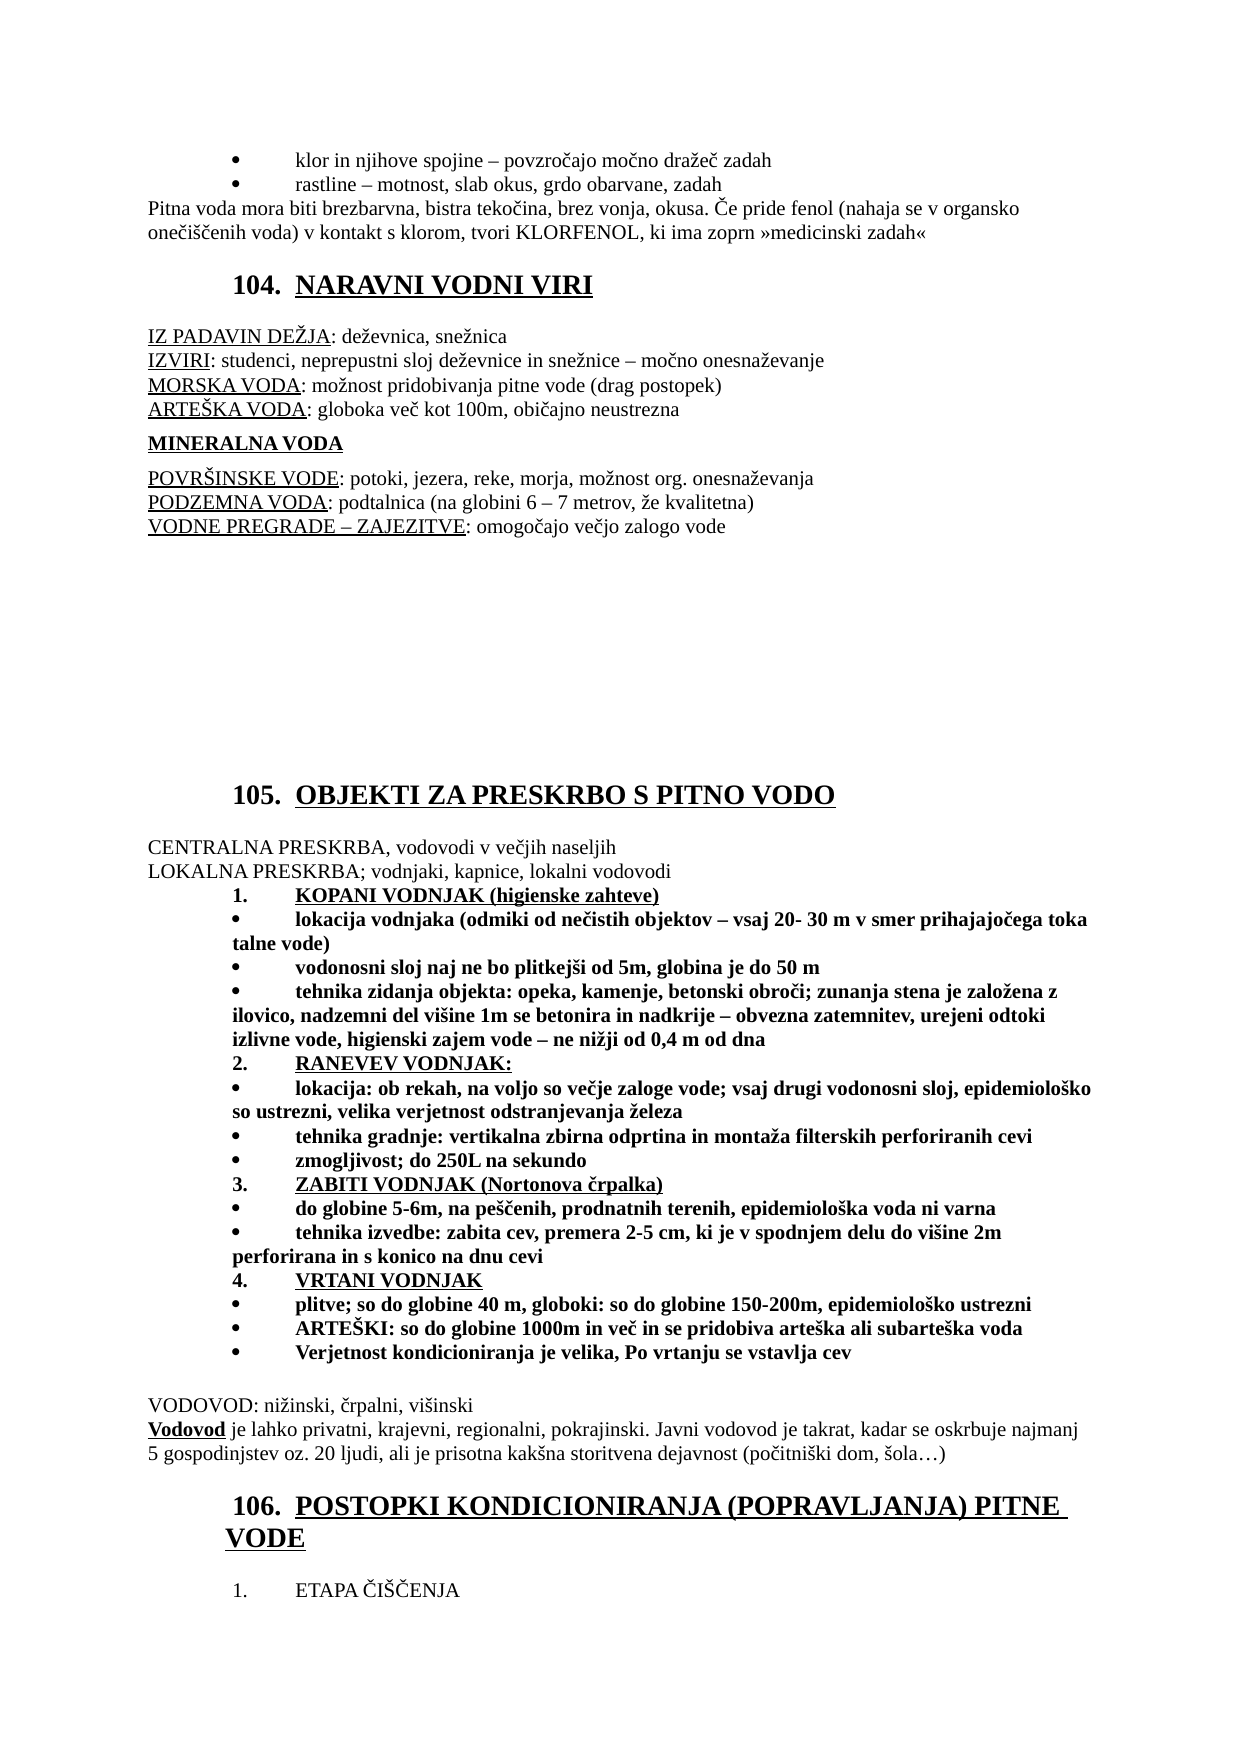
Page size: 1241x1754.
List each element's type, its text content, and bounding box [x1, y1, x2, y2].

list lokacija vodnjaka (odmiki od nečistih objektov – vsaj 20- 30 m v smer prihajajočega toka talne vode) [232, 907, 1093, 955]
list tehnika gradnje: vertikalna zbirna odprtina in montaža filterskih perforiranih cevi [232, 1123, 1093, 1148]
text ARTEŠKA VODA: globoka več kot 100m, običajno neustrezna [148, 397, 1093, 421]
text LOKALNA PRESKRBA; vodnjaki, kapnice, lokalni vodovodi [148, 859, 1093, 883]
list ZABITI VODNJAK (Nortonova črpalka) [232, 1172, 1093, 1196]
list VRTANI VODNJAK [232, 1268, 1093, 1292]
list ETAPA ČIŠČENJA [232, 1578, 1093, 1602]
text MORSKA VODA: možnost pridobivanja pitne vode (drag postopek) [148, 372, 1093, 397]
list POSTOPKI KONDICIONIRANJA (POPRAVLJANJA) PITNE [232, 1489, 1093, 1522]
list zmogljivost; do 250L na sekundo [232, 1148, 1093, 1172]
list KOPANI VODNJAK (higienske zahteve) [232, 883, 1093, 907]
list RANEVEV VODNJAK: [232, 1051, 1093, 1075]
text VODE [148, 1522, 1093, 1554]
text IZVIRI: studenci, neprepustni sloj deževnice in snežnice – močno onesnaževanje [148, 348, 1093, 372]
list tehnika zidanja objekta: opeka, kamenje, betonski obroči; zunanja stena je založena z ilovico, nadzemni del višine 1m se betonira in nadkrije – obvezna zatemnitev, urejeni odtoki izlivne vode, higienski zajem vode – ne nižji od 0,4 m od dna [232, 979, 1093, 1051]
list do globine 5-6m, na peščenih, prodnatnih terenih, epidemiološka voda ni varna [232, 1196, 1093, 1220]
text Vodovod je lahko privatni, krajevni, regionalni, pokrajinski. Javni vodovod je takrat, kadar se oskrbuje najmanj 5 gospodinjstev oz. 20 ljudi, ali je prisotna kakšna storitvena dejavnost (počitniški dom, šola…) [148, 1417, 1093, 1465]
text POVRŠINSKE VODE: potoki, jezera, reke, morja, možnost org. onesnaževanja [148, 466, 1093, 489]
text VODOVOD: nižinski, črpalni, višinski [148, 1393, 1093, 1417]
list klor in njihove spojine – povzročajo močno dražeč zadah [232, 148, 1093, 172]
list tehnika izvedbe: zabita cev, premera 2-5 cm, ki je v spodnjem delu do višine 2m perforirana in s konico na dnu cevi [232, 1220, 1093, 1268]
text VODNE PREGRADE – ZAJEZITVE: omogočajo večjo zalogo vode [148, 514, 1093, 538]
list NARAVNI VODNI VIRI [232, 268, 1093, 300]
list Verjetnost kondicioniranja je velika, Po vrtanju se vstavlja cev [232, 1340, 1093, 1364]
text MINERALNA VODA [148, 431, 1093, 455]
list vodonosni sloj naj ne bo plitkejši od 5m, globina je do 50 m [232, 955, 1093, 979]
list plitve; so do globine 40 m, globoki: so do globine 150-200m, epidemiološko ustrezni [232, 1292, 1093, 1316]
list lokacija: ob rekah, na voljo so večje zaloge vode; vsaj drugi vodonosni sloj, epidemiološko so ustrezni, velika verjetnost odstranjevanja železa [232, 1075, 1093, 1123]
list rastline – motnost, slab okus, grdo obarvane, zadah [232, 172, 1093, 196]
list OBJEKTI ZA PRESKRBO S PITNO VODO [232, 778, 1093, 811]
list ARTEŠKI: so do globine 1000m in več in se pridobiva arteška ali subarteška voda [232, 1316, 1093, 1340]
text CENTRALNA PRESKRBA, vodovodi v večjih naseljih [148, 835, 1093, 859]
text IZ PADAVIN DEŽJA: deževnica, snežnica [148, 324, 1093, 348]
text PODZEMNA VODA: podtalnica (na globini 6 – 7 metrov, že kvalitetna) [148, 489, 1093, 514]
text Pitna voda mora biti brezbarvna, bistra tekočina, brez vonja, okusa. Če pride fenol (nahaja se v organsko onečiščenih voda) v kontakt s klorom, tvori KLORFENOL, ki ima zoprn »medicinski zadah« [148, 196, 1093, 244]
